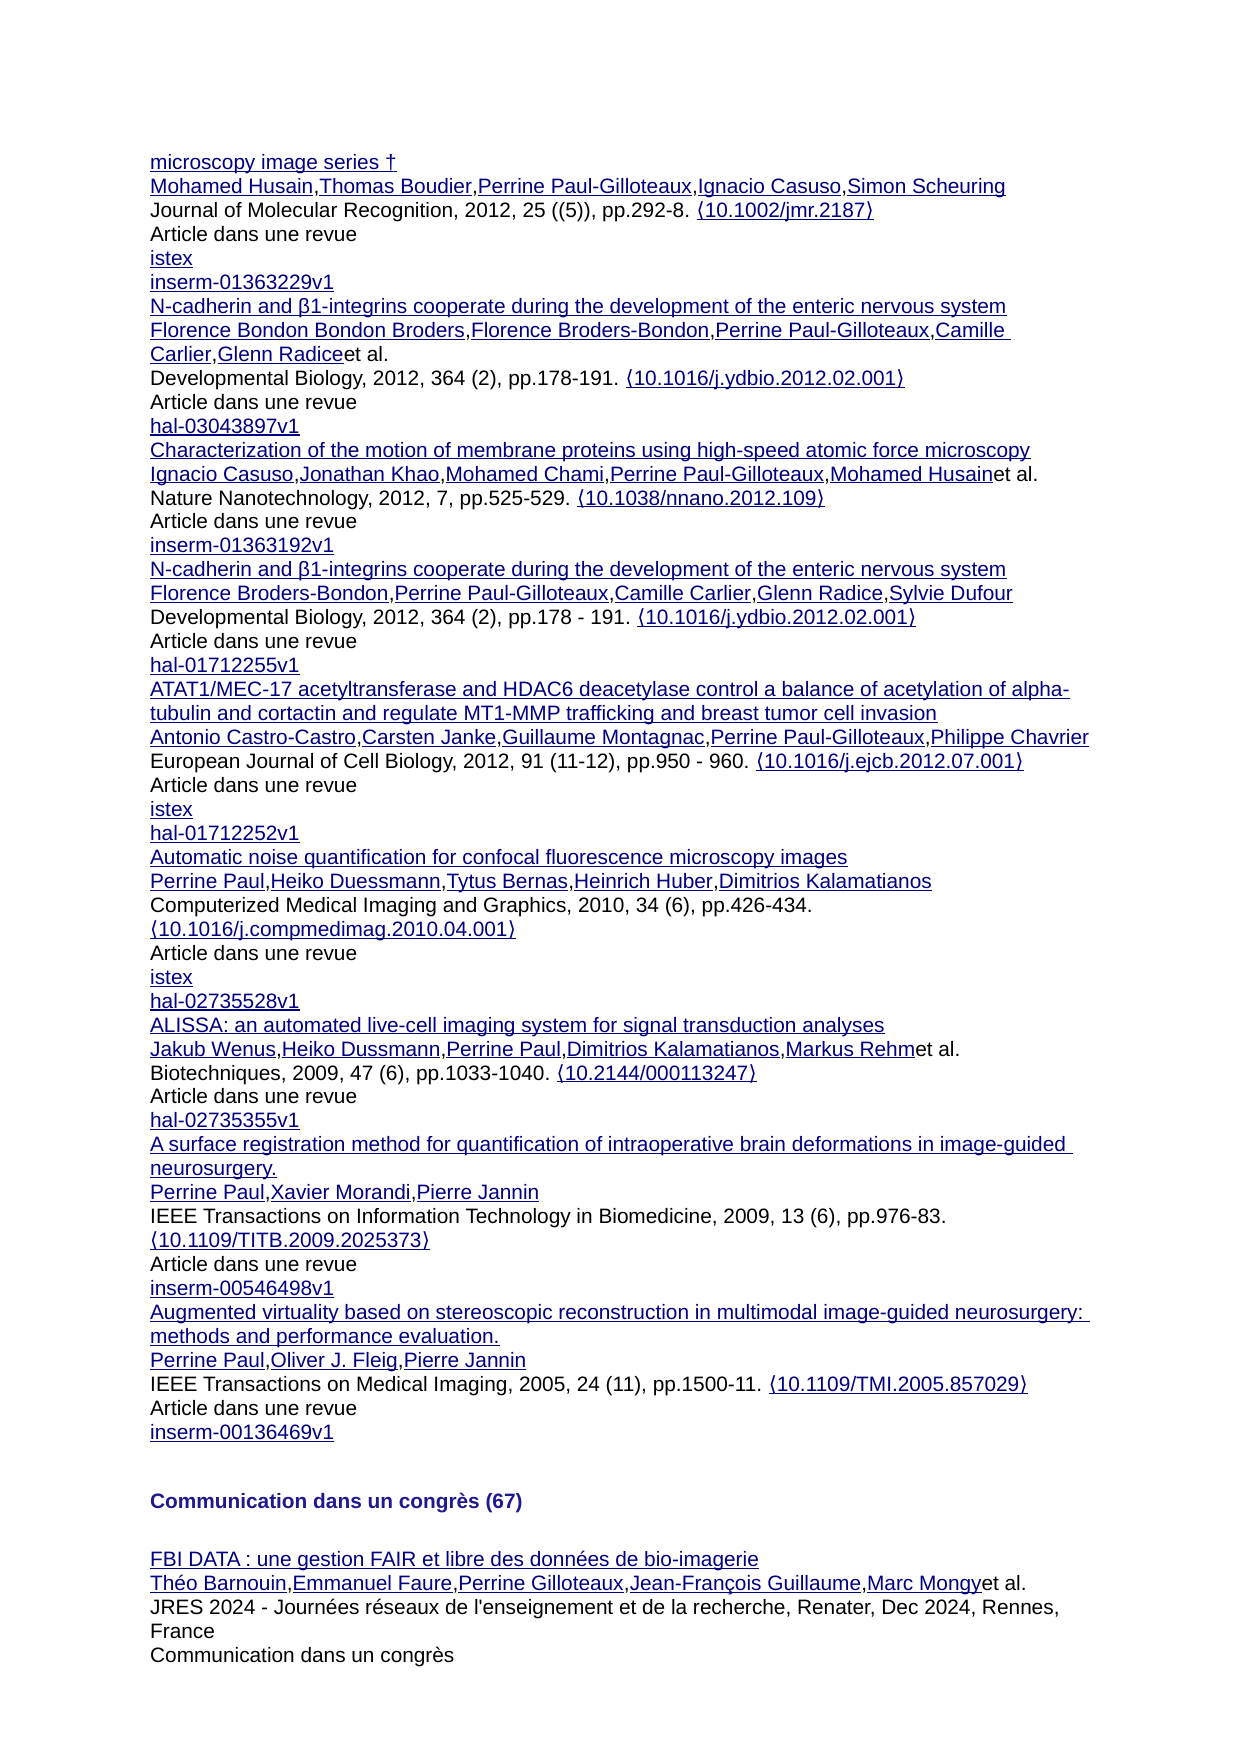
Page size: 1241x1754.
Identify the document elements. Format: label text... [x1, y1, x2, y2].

table_cell N-cadherin and β1-integrins cooperate during the development of the enteric nervous system Florence Broders-Bondon,Perrine Paul-Gilloteaux,Camille Carlier,Glenn Radice,Sylvie Dufour Developmental Biology, 2012, 364 (2), pp.178 - 191. ⟨10.1016/j.ydbio.2012.02.001⟩ Article dans une revue hal-01712255v1 [150, 557, 1090, 677]
table_cell Automatic noise quantification for confocal fluorescence microscopy images Perrine Paul,Heiko Duessmann,Tytus Bernas,Heinrich Huber,Dimitrios Kalamatianos Computerized Medical Imaging and Graphics, 2010, 34 (6), pp.426-434. ⟨10.1016/j.compmedimag.2010.04.001⟩ Article dans une revue istex hal-02735528v1 [150, 845, 1090, 1012]
table_cell microscopy image series † Mohamed Husain,Thomas Boudier,Perrine Paul-Gilloteaux,Ignacio Casuso,Simon Scheuring Journal of Molecular Recognition, 2012, 25 ((5)), pp.292-8. ⟨10.1002/jmr.2187⟩ Article dans une revue istex inserm-01363229v1 [150, 150, 1090, 294]
table_cell A surface registration method for quantification of intraoperative brain deformations in image-guided neurosurgery. Perrine Paul,Xavier Morandi,Pierre Jannin IEEE Transactions on Information Technology in Biomedicine, 2009, 13 (6), pp.976-83. ⟨10.1109/TITB.2009.2025373⟩ Article dans une revue inserm-00546498v1 [150, 1132, 1090, 1300]
table_header FBI DATA : une gestion FAIR et libre des données de bio-imagerie Théo Barnouin,Emmanuel Faure,Perrine Gilloteaux,Jean-François Guillaume,Marc Mongyet al. JRES 2024 - Journées réseaux de l'enseignement et de la recherche, Renater, Dec 2024, Rennes, France Communication dans un congrès [150, 1547, 1090, 1667]
table_cell ATAT1/MEC-17 acetyltransferase and HDAC6 deacetylase control a balance of acetylation of alpha-tubulin and cortactin and regulate MT1-MMP trafficking and breast tumor cell invasion Antonio Castro-Castro,Carsten Janke,Guillaume Montagnac,Perrine Paul-Gilloteaux,Philippe Chavrier European Journal of Cell Biology, 2012, 91 (11-12), pp.950 - 960. ⟨10.1016/j.ejcb.2012.07.001⟩ Article dans une revue istex hal-01712252v1 [150, 677, 1090, 845]
table_cell N-cadherin and β1-integrins cooperate during the development of the enteric nervous system Florence Bondon Bondon Broders,Florence Broders-Bondon,Perrine Paul-Gilloteaux,Camille Carlier,Glenn Radiceet al. Developmental Biology, 2012, 364 (2), pp.178-191. ⟨10.1016/j.ydbio.2012.02.001⟩ Article dans une revue hal-03043897v1 [150, 294, 1090, 437]
table_cell Characterization of the motion of membrane proteins using high-speed atomic force microscopy Ignacio Casuso,Jonathan Khao,Mohamed Chami,Perrine Paul-Gilloteaux,Mohamed Husainet al. Nature Nanotechnology, 2012, 7, pp.525-529. ⟨10.1038/nnano.2012.109⟩ Article dans une revue inserm-01363192v1 [150, 438, 1090, 557]
table_cell methods and performance evaluation. Perrine Paul,Oliver J. Fleig,Pierre Jannin IEEE Transactions on Medical Imaging, 2005, 24 (11), pp.1500-11. ⟨10.1109/TMI.2005.857029⟩ Article dans une revue inserm-00136469v1 [150, 1322, 1090, 1444]
table_cell Augmented virtuality based on stereoscopic reconstruction in multimodal image-guided neurosurgery: [150, 1300, 1090, 1321]
table_cell ALISSA: an automated live-cell imaging system for signal transduction analyses Jakub Wenus,Heiko Dussmann,Perrine Paul,Dimitrios Kalamatianos,Markus Rehmet al. Biotechniques, 2009, 47 (6), pp.1033-1040. ⟨10.2144/000113247⟩ Article dans une revue hal-02735355v1 [150, 1013, 1090, 1132]
subtitle Communication dans un congrès (67) [150, 1488, 1090, 1512]
